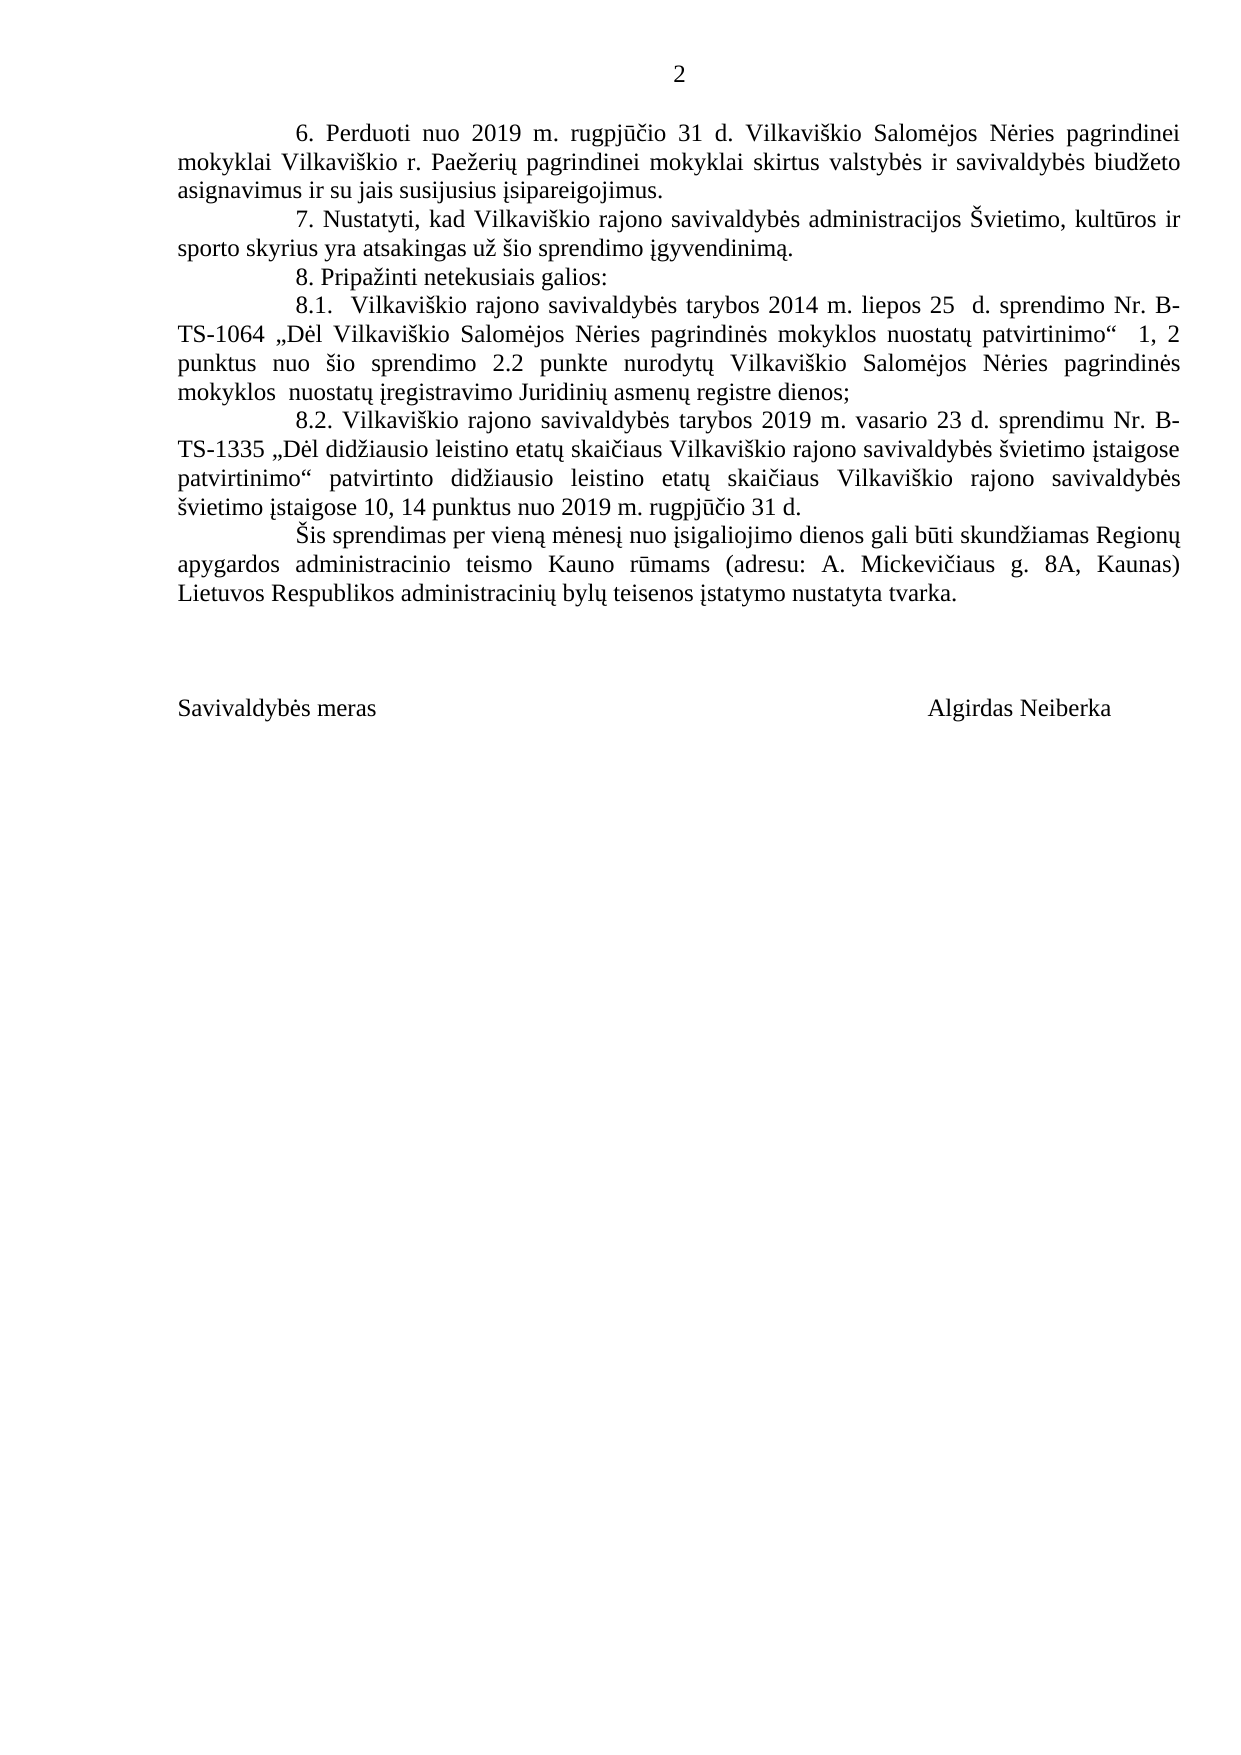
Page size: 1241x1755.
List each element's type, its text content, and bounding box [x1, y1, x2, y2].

text 8. Pripažinti netekusiais galios: [177, 262, 1181, 291]
text Šis sprendimas per vieną mėnesį nuo įsigaliojimo dienos gali būti skundžiamas Regionų apygardos administracinio teismo Kauno rūmams (adresu: A. Mickevičiaus g. 8A, Kaunas) Lietuvos Respublikos administracinių bylų teisenos įstatymo nustatyta tvarka. [177, 521, 1181, 607]
text 7. Nustatyti, kad Vilkaviškio rajono savivaldybės administracijos Švietimo, kultūros ir sporto skyrius yra atsakingas už šio sprendimo įgyvendinimą. [177, 204, 1181, 262]
text 6. Perduoti nuo 2019 m. rugpjūčio 31 d. Vilkaviškio Salomėjos Nėries pagrindinei mokyklai Vilkaviškio r. Paežerių pagrindinei mokyklai skirtus valstybės ir savivaldybės biudžeto asignavimus ir su jais susijusius įsipareigojimus. [177, 118, 1181, 204]
text Savivaldybės meras Algirdas Neiberka [177, 693, 1181, 722]
text 8.1. Vilkaviškio rajono savivaldybės tarybos 2014 m. liepos 25 d. sprendimo Nr. B-TS-1064 „Dėl Vilkaviškio Salomėjos Nėries pagrindinės mokyklos nuostatų patvirtinimo“ 1, 2 punktus nuo šio sprendimo 2.2 punkte nurodytų Vilkaviškio Salomėjos Nėries pagrindinės mokyklos nuostatų įregistravimo Juridinių asmenų registre dienos; [177, 291, 1181, 406]
text 8.2. Vilkaviškio rajono savivaldybės tarybos 2019 m. vasario 23 d. sprendimu Nr. B-TS-1335 „Dėl didžiausio leistino etatų skaičiaus Vilkaviškio rajono savivaldybės švietimo įstaigose patvirtinimo“ patvirtinto didžiausio leistino etatų skaičiaus Vilkaviškio rajono savivaldybės švietimo įstaigose 10, 14 punktus nuo 2019 m. rugpjūčio 31 d. [177, 406, 1181, 521]
